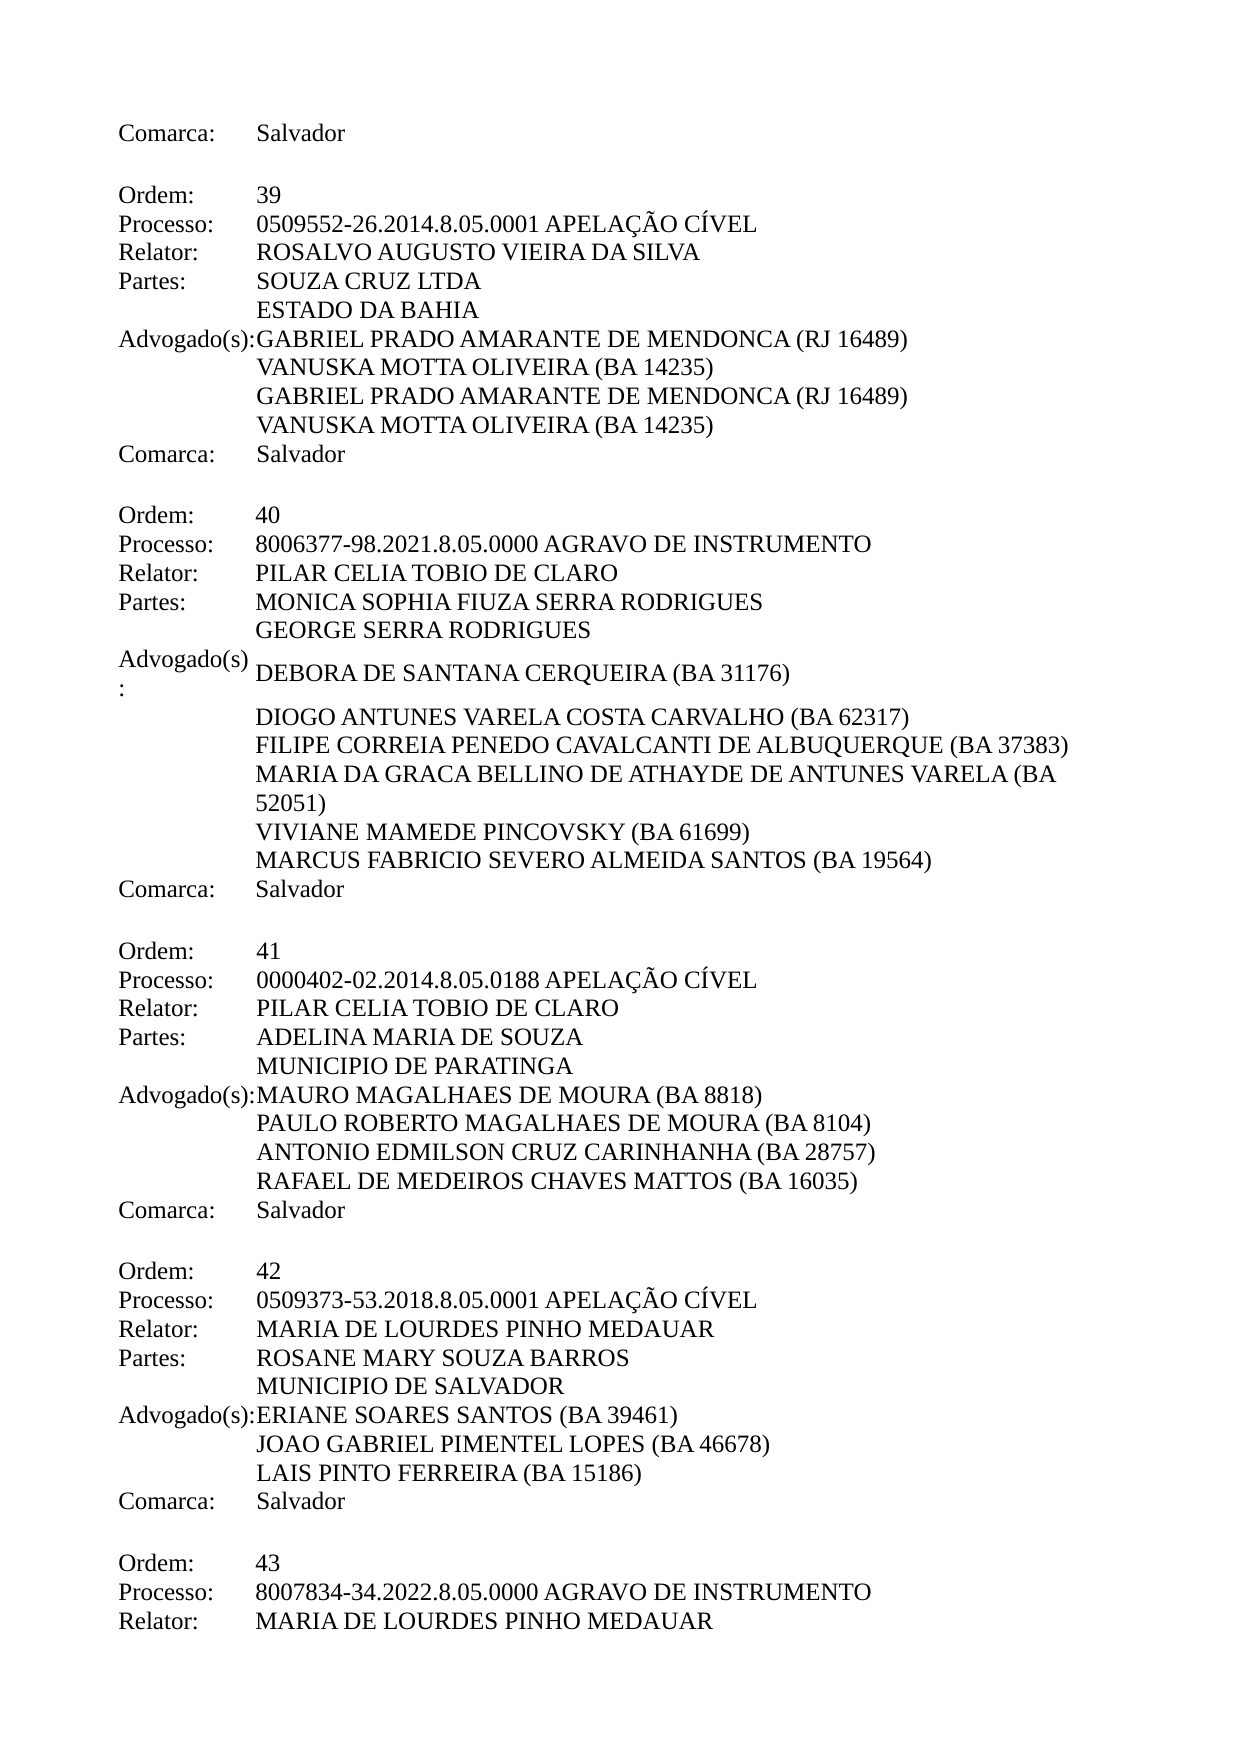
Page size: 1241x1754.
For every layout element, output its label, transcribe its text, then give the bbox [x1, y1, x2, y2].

table_cell [118, 759, 255, 817]
table_header Ordem: [118, 500, 255, 529]
table_cell [118, 1166, 256, 1195]
table_header 43 [255, 1548, 1122, 1577]
table_cell Relator: [118, 558, 255, 587]
table_cell Comarca: [118, 1195, 256, 1223]
table_cell [118, 353, 256, 381]
table_cell Relator: [118, 1606, 255, 1634]
table_cell [118, 1137, 256, 1166]
table_cell [118, 1371, 256, 1400]
table_cell Advogado(s): [118, 324, 256, 352]
table_cell PILAR CELIA TOBIO DE CLARO [256, 994, 882, 1022]
table_cell Comarca: [118, 439, 256, 467]
table_cell Partes: [118, 587, 255, 615]
table_cell Processo: [118, 529, 255, 558]
table_cell Comarca: [118, 118, 256, 147]
table_cell [118, 295, 256, 324]
table_cell MARIA DE LOURDES PINHO MEDAUAR [255, 1606, 1122, 1634]
table_cell Comarca: [118, 874, 255, 903]
table_cell Advogado(s): [118, 644, 255, 702]
table_cell MARCUS FABRICIO SEVERO ALMEIDA SANTOS (BA 19564) [255, 845, 1122, 874]
table_cell [118, 1429, 256, 1458]
table_cell RAFAEL DE MEDEIROS CHAVES MATTOS (BA 16035) [256, 1166, 882, 1195]
table_cell VANUSKA MOTTA OLIVEIRA (BA 14235) [256, 410, 915, 439]
table_cell ANTONIO EDMILSON CRUZ CARINHANHA (BA 28757) [256, 1137, 882, 1166]
table_cell [118, 410, 256, 439]
table_cell Advogado(s): [118, 1400, 256, 1429]
table_cell ROSANE MARY SOUZA BARROS [256, 1343, 777, 1371]
table_cell GEORGE SERRA RODRIGUES [255, 615, 1122, 644]
table_cell Processo: [118, 965, 256, 993]
table_cell ADELINA MARIA DE SOUZA [256, 1022, 882, 1051]
table_cell VIVIANE MAMEDE PINCOVSKY (BA 61699) [255, 817, 1122, 845]
table_cell [118, 730, 255, 759]
table_cell MUNICIPIO DE SALVADOR [256, 1371, 777, 1400]
table_cell ERIANE SOARES SANTOS (BA 39461) [256, 1400, 777, 1429]
table_cell 0509552-26.2014.8.05.0001 APELAÇÃO CÍVEL [256, 209, 915, 237]
table_cell Salvador [256, 1195, 882, 1223]
table_cell Salvador [256, 1486, 777, 1515]
table_cell Advogado(s): [118, 1080, 256, 1108]
table_header Ordem: [118, 180, 256, 209]
table_cell Salvador [256, 118, 761, 147]
table_cell Partes: [118, 266, 256, 295]
table_header 39 [256, 180, 915, 209]
table_header Ordem: [118, 1548, 255, 1577]
table_cell Partes: [118, 1343, 256, 1371]
table_cell MAURO MAGALHAES DE MOURA (BA 8818) [256, 1080, 882, 1108]
table_cell GABRIEL PRADO AMARANTE DE MENDONCA (RJ 16489) [256, 381, 915, 410]
table_cell Comarca: [118, 1486, 256, 1515]
table_cell Salvador [255, 874, 1122, 903]
table_cell [118, 1458, 256, 1486]
table_header 40 [255, 500, 1122, 529]
table_cell PILAR CELIA TOBIO DE CLARO [255, 558, 1122, 587]
table_cell ROSALVO AUGUSTO VIEIRA DA SILVA [256, 238, 915, 266]
table_cell Relator: [118, 1314, 256, 1343]
table_cell [118, 1109, 256, 1137]
table_cell MARIA DE LOURDES PINHO MEDAUAR [256, 1314, 777, 1343]
table_cell Processo: [118, 1577, 255, 1606]
table_cell DIOGO ANTUNES VARELA COSTA CARVALHO (BA 62317) [255, 702, 1122, 730]
table_header 42 [256, 1256, 777, 1285]
table_cell MUNICIPIO DE PARATINGA [256, 1051, 882, 1080]
table_cell 8006377-98.2021.8.05.0000 AGRAVO DE INSTRUMENTO [255, 529, 1122, 558]
table_cell Partes: [118, 1022, 256, 1051]
table_cell 0000402-02.2014.8.05.0188 APELAÇÃO CÍVEL [256, 965, 882, 993]
table_cell Salvador [256, 439, 915, 467]
table_cell Processo: [118, 1285, 256, 1314]
table_cell MARIA DA GRACA BELLINO DE ATHAYDE DE ANTUNES VARELA (BA 52051) [255, 759, 1122, 817]
table_cell MONICA SOPHIA FIUZA SERRA RODRIGUES [255, 587, 1122, 615]
table_header Ordem: [118, 1256, 256, 1285]
table_cell FILIPE CORREIA PENEDO CAVALCANTI DE ALBUQUERQUE (BA 37383) [255, 730, 1122, 759]
table_cell [118, 845, 255, 874]
table_cell [118, 615, 255, 644]
table_cell Processo: [118, 209, 256, 237]
table_cell 0509373-53.2018.8.05.0001 APELAÇÃO CÍVEL [256, 1285, 777, 1314]
table_header 41 [256, 936, 882, 965]
table_cell [118, 702, 255, 730]
table_cell DEBORA DE SANTANA CERQUEIRA (BA 31176) [255, 644, 1122, 702]
table_cell JOAO GABRIEL PIMENTEL LOPES (BA 46678) [256, 1429, 777, 1458]
table_cell [118, 1051, 256, 1080]
table_cell VANUSKA MOTTA OLIVEIRA (BA 14235) [256, 353, 915, 381]
table_cell 8007834-34.2022.8.05.0000 AGRAVO DE INSTRUMENTO [255, 1577, 1122, 1606]
table_cell Relator: [118, 238, 256, 266]
table_cell [118, 817, 255, 845]
table_cell PAULO ROBERTO MAGALHAES DE MOURA (BA 8104) [256, 1109, 882, 1137]
table_cell [118, 381, 256, 410]
table_header Ordem: [118, 936, 256, 965]
table_cell ESTADO DA BAHIA [256, 295, 915, 324]
table_cell Relator: [118, 994, 256, 1022]
table_cell GABRIEL PRADO AMARANTE DE MENDONCA (RJ 16489) [256, 324, 915, 352]
table_cell SOUZA CRUZ LTDA [256, 266, 915, 295]
table_cell LAIS PINTO FERREIRA (BA 15186) [256, 1458, 777, 1486]
